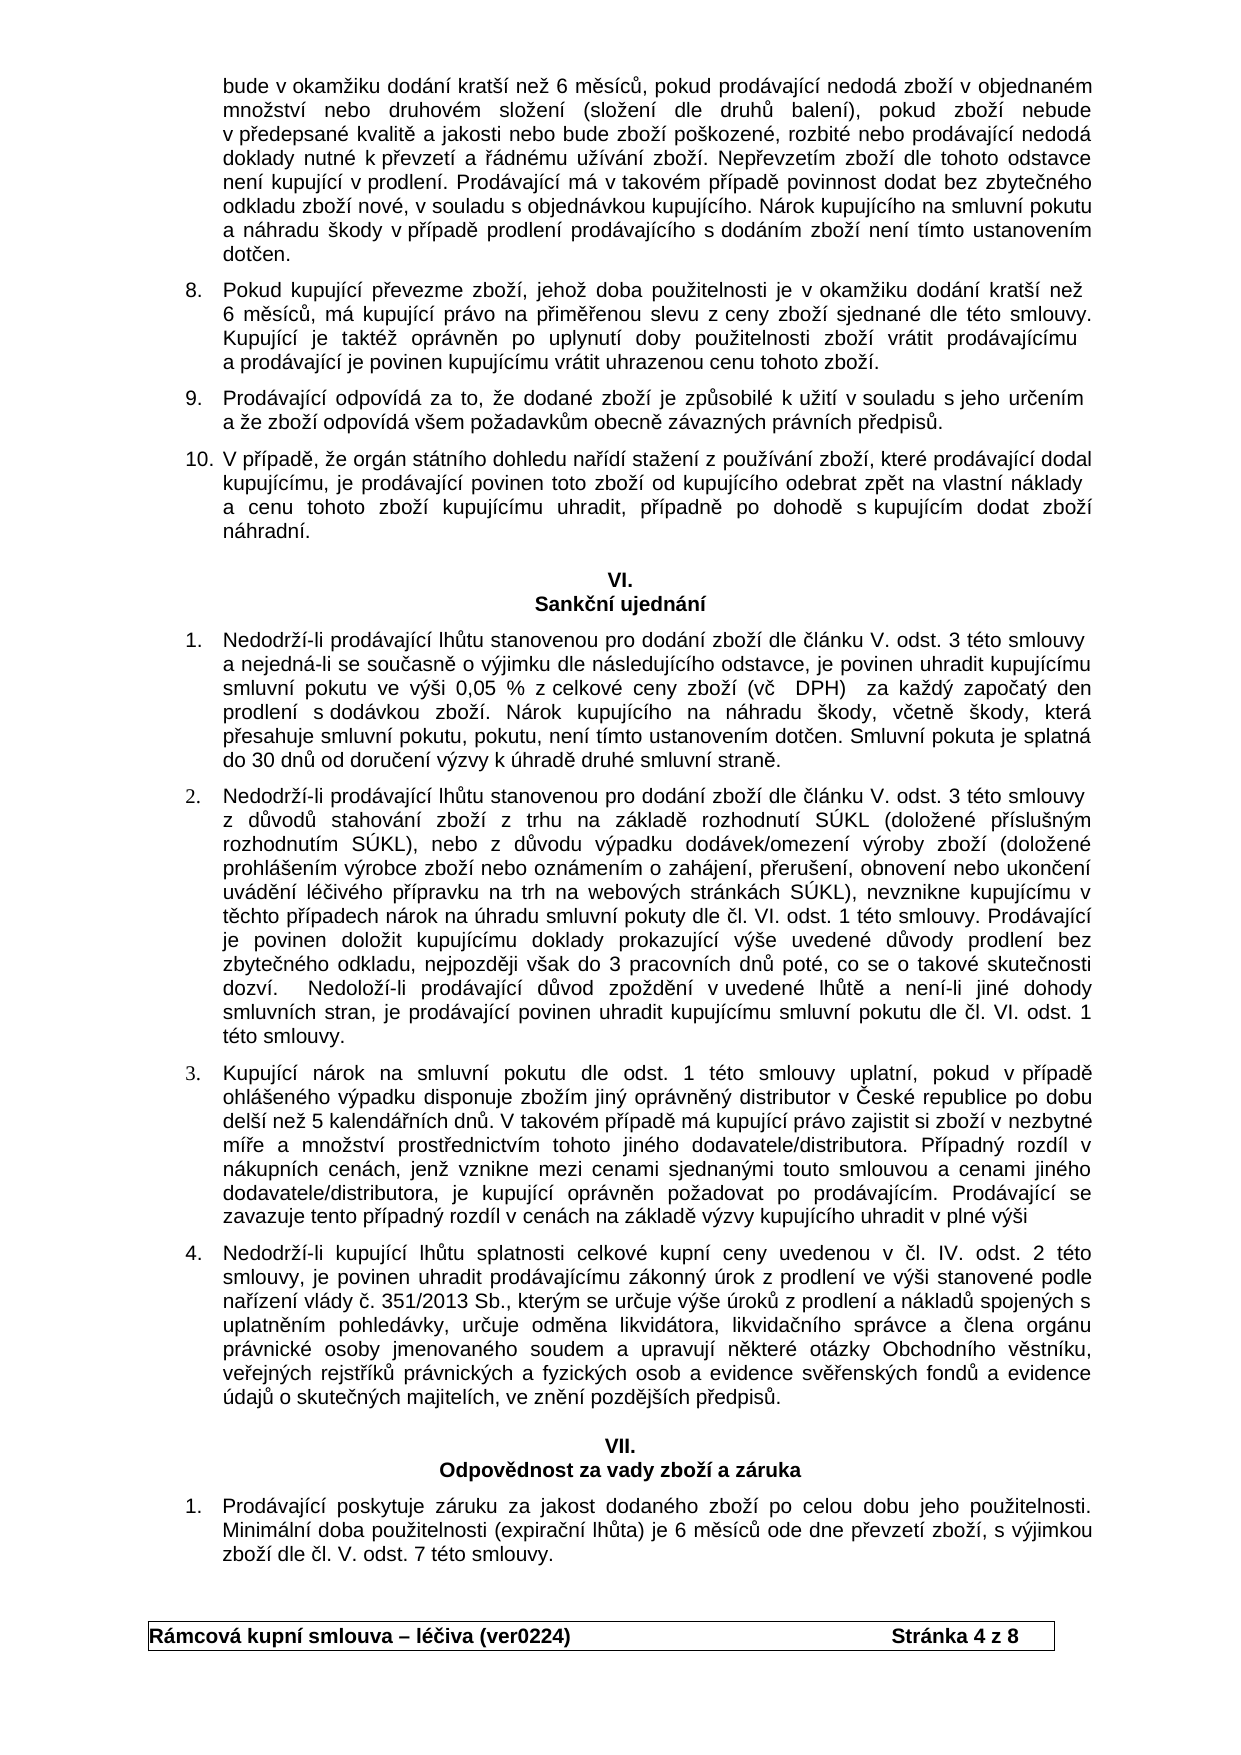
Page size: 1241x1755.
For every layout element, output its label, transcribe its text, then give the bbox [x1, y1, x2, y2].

list Kupující nárok na smluvní pokutu dle odst. 1 této smlouvy uplatní, pokud v případě ohlášeného výpadku disponuje zbožím jiný oprávněný distributor v České republice po dobu delší než 5 kalendářních dnů. V takovém případě má kupující právo zajistit si zboží v nezbytné míře a množství prostřednictvím tohoto jiného dodavatele/distributora. Případný rozdíl v nákupních cenách, jenž vznikne mezi cenami sjednanými touto smlouvou a cenami jiného dodavatele/distributora, je kupující oprávněn požadovat po prodávajícím. Prodávající se zavazuje tento případný rozdíl v cenách na základě výzvy kupujícího uhradit v plné výši [185, 1060, 1093, 1228]
list Prodávající poskytuje záruku za jakost dodaného zboží po celou dobu jeho použitelnosti. Minimální doba použitelnosti (expirační lhůta) je 6 měsíců ode dne převzetí zboží, s výjimkou zboží dle čl. V. odst. 7 této smlouvy. [185, 1494, 1093, 1566]
list bude v okamžiku dodání kratší než 6 měsíců, pokud prodávající nedodá zboží v objednaném množství nebo druhovém složení (složení dle druhů balení), pokud zboží nebude v předepsané kvalitě a jakosti nebo bude zboží poškozené, rozbité nebo prodávající nedodá doklady nutné k převzetí a řádnému užívání zboží. Nepřevzetím zboží dle tohoto odstavce není kupující v prodlení. Prodávající má v takovém případě povinnost dodat bez zbytečného odkladu zboží nové, v souladu s objednávkou kupujícího. Nárok kupujícího na smluvní pokutu a náhradu škody v případě prodlení prodávajícího s dodáním zboží není tímto ustanovením dotčen. [185, 74, 1093, 265]
text VII. [148, 1433, 1093, 1457]
subtitle Sankční ujednání [148, 591, 1093, 615]
list Nedodrží-li prodávající lhůtu stanovenou pro dodání zboží dle článku V. odst. 3 této smlouvy a nejedná-li se současně o výjimku dle následujícího odstavce, je povinen uhradit kupujícímu smluvní pokutu ve výši 0,05 % z celkové ceny zboží (vč DPH) za každý započatý den prodlení s dodávkou zboží. Nárok kupujícího na náhradu škody, včetně škody, která přesahuje smluvní pokutu, pokutu, není tímto ustanovením dotčen. Smluvní pokuta je splatná do 30 dnů od doručení výzvy k úhradě druhé smluvní straně. [185, 628, 1093, 772]
text VI. [148, 567, 1093, 591]
subtitle Odpovědnost za vady zboží a záruka [148, 1457, 1093, 1481]
list Pokud kupující převezme zboží, jehož doba použitelnosti je v okamžiku dodání kratší než 6 měsíců, má kupující právo na přiměřenou slevu z ceny zboží sjednané dle této smlouvy. Kupující je taktéž oprávněn po uplynutí doby použitelnosti zboží vrátit prodávajícímu a prodávající je povinen kupujícímu vrátit uhrazenou cenu tohoto zboží. [185, 278, 1093, 374]
list Nedodrží-li prodávající lhůtu stanovenou pro dodání zboží dle článku V. odst. 3 této smlouvy z důvodů stahování zboží z trhu na základě rozhodnutí SÚKL (doložené příslušným rozhodnutím SÚKL), nebo z důvodu výpadku dodávek/omezení výroby zboží (doložené prohlášením výrobce zboží nebo oznámením o zahájení, přerušení, obnovení nebo ukončení uvádění léčivého přípravku na trh na webových stránkách SÚKL), nevznikne kupujícímu v těchto případech nárok na úhradu smluvní pokuty dle čl. VI. odst. 1 této smlouvy. Prodávající je povinen doložit kupujícímu doklady prokazující výše uvedené důvody prodlení bez zbytečného odkladu, nejpozději však do 3 pracovních dnů poté, co se o takové skutečnosti dozví. Nedoloží-li prodávající důvod zpoždění v uvedené lhůtě a není-li jiné dohody smluvních stran, je prodávající povinen uhradit kupujícímu smluvní pokutu dle čl. VI. odst. 1 této smlouvy. [185, 784, 1093, 1048]
list V případě, že orgán státního dohledu nařídí stažení z používání zboží, které prodávající dodal kupujícímu, je prodávající povinen toto zboží od kupujícího odebrat zpět na vlastní náklady a cenu tohoto zboží kupujícímu uhradit, případně po dohodě s kupujícím dodat zboží náhradní. [185, 447, 1093, 542]
list Nedodrží-li kupující lhůtu splatnosti celkové kupní ceny uvedenou v čl. IV. odst. 2 této smlouvy, je povinen uhradit prodávajícímu zákonný úrok z prodlení ve výši stanovené podle nařízení vlády č. 351/2013 Sb., kterým se určuje výše úroků z prodlení a nákladů spojených s uplatněním pohledávky, určuje odměna likvidátora, likvidačního správce a člena orgánu právnické osoby jmenovaného soudem a upravují některé otázky Obchodního věstníku, veřejných rejstříků právnických a fyzických osob a evidence svěřenských fondů a evidence údajů o skutečných majitelích, ve znění pozdějších předpisů. [185, 1241, 1093, 1408]
list Prodávající odpovídá za to, že dodané zboží je způsobilé k užití v souladu s jeho určením a že zboží odpovídá všem požadavkům obecně závazných právních předpisů. [185, 386, 1093, 434]
